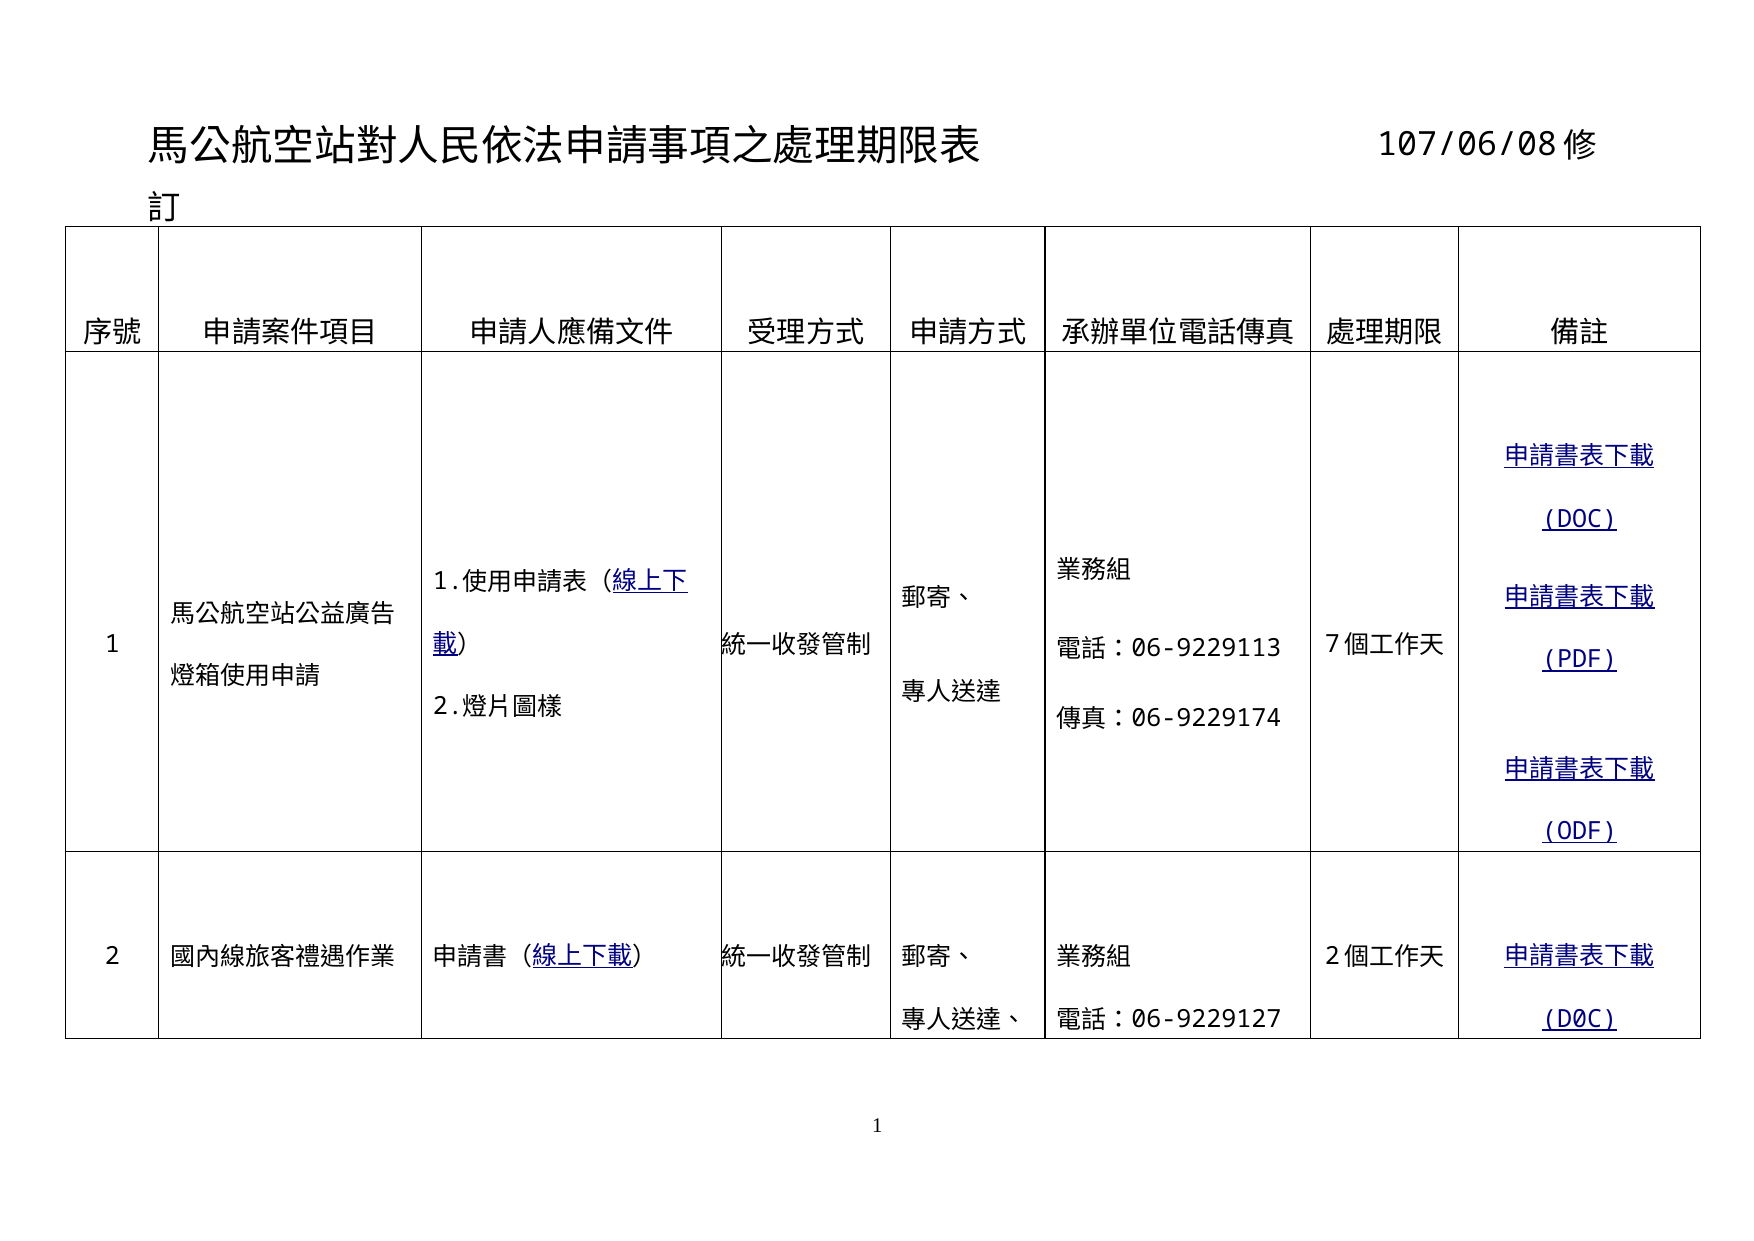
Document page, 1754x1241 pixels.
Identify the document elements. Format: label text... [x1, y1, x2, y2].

table_cell 申請書表下載(DOC) 申請書表下載(PDF) 申請書表下載(ODF) [1459, 352, 1700, 851]
table_cell 郵寄、 專人送達 [891, 352, 1044, 851]
text 馬公航空站對人民依法申請事項之處理期限表 107/06/08修訂 [148, 101, 1606, 226]
table_cell 統一收發管制 [722, 852, 890, 1038]
table_cell 馬公航空站公益廣告燈箱使用申請 [159, 352, 421, 851]
table_header 處理期限 [1311, 227, 1458, 351]
table_cell 1 [66, 352, 158, 851]
table_cell 申請書表下載(D0C) [1459, 852, 1700, 1038]
table_cell 統一收發管制 [722, 352, 890, 851]
table_cell 國內線旅客禮遇作業 [159, 852, 421, 1038]
table_cell 業務組 電話：06-9229113 傳真：06-9229174 [1046, 352, 1310, 851]
table_cell 郵寄、 專人送達、 [891, 852, 1044, 1038]
table_cell 業務組 電話：06-9229127 [1046, 852, 1310, 1038]
table_cell 7個工作天 [1311, 352, 1458, 851]
table_header 申請人應備文件 [422, 227, 721, 351]
table_header 承辦單位電話傳真 [1046, 227, 1310, 351]
table_cell 申請書（線上下載） [422, 852, 721, 1038]
table_header 申請案件項目 [159, 227, 421, 351]
table_cell 1.使用申請表（線上下載） 2.燈片圖樣 [422, 352, 721, 851]
table_cell 2 [66, 852, 158, 1038]
table_header 序號 [66, 227, 158, 351]
table_header 申請方式 [891, 227, 1044, 351]
table_header 備註 [1459, 227, 1700, 351]
table_cell 2個工作天 [1311, 852, 1458, 1038]
table_header 受理方式 [722, 227, 890, 351]
